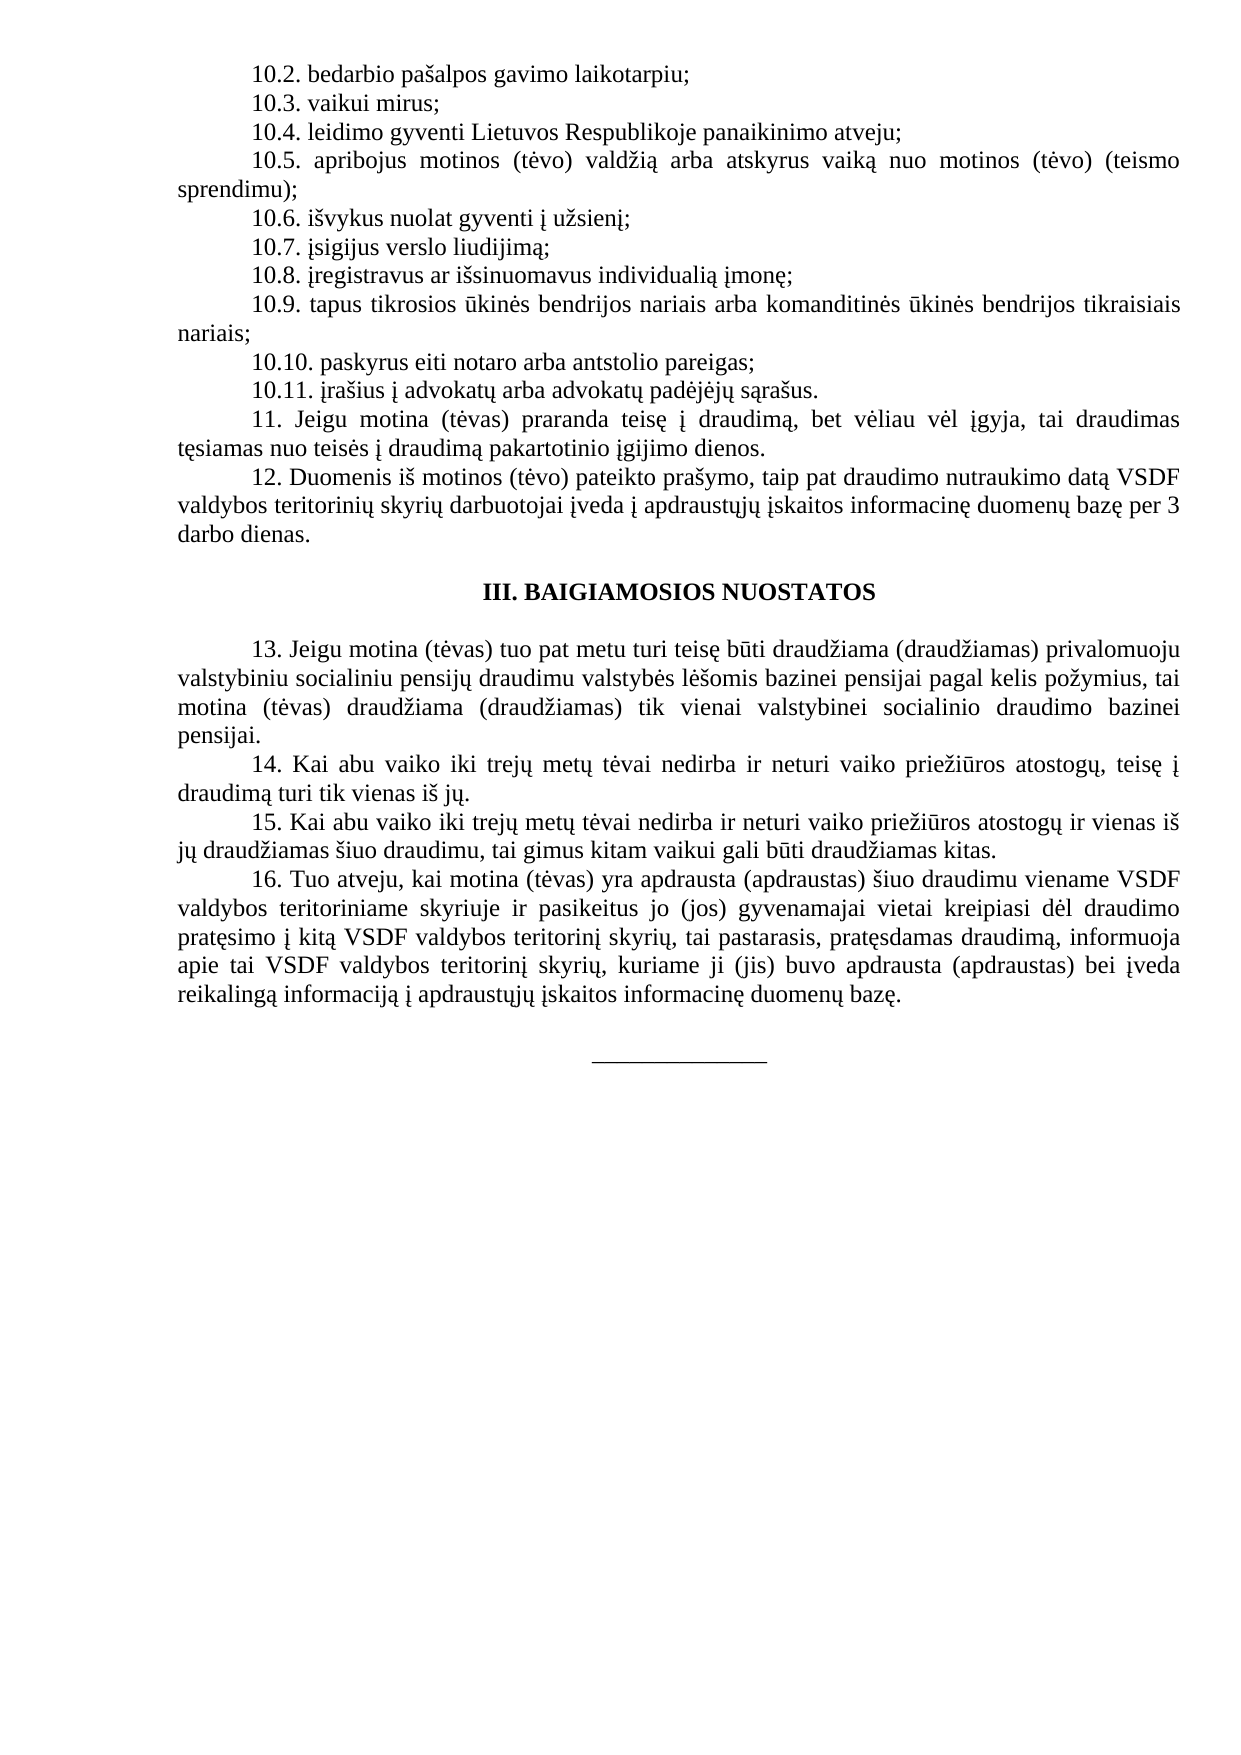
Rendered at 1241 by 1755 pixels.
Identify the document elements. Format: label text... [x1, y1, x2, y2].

text 10.7. įsigijus verslo liudijimą; [177, 232, 1181, 260]
text 10.3. vaikui mirus; [177, 88, 1181, 117]
text 10.2. bedarbio pašalpos gavimo laikotarpiu; [177, 59, 1181, 88]
text 10.6. išvykus nuolat gyventi į užsienį; [177, 203, 1181, 232]
text 15. Kai abu vaiko iki trejų metų tėvai nedirba ir neturi vaiko priežiūros atostogų ir vienas iš jų draudžiamas šiuo draudimu, tai gimus kitam vaikui gali būti draudžiamas kitas. [177, 807, 1181, 864]
text 10.5. apribojus motinos (tėvo) valdžią arba atskyrus vaiką nuo motinos (tėvo) (teismo sprendimu); [177, 145, 1181, 203]
text 10.11. įrašius į advokatų arba advokatų padėjėjų sąrašus. [177, 375, 1181, 404]
text 10.9. tapus tikrosios ūkinės bendrijos nariais arba komanditinės ūkinės bendrijos tikraisiais nariais; [177, 289, 1181, 347]
text 10.8. įregistravus ar išsinuomavus individualią įmonę; [177, 260, 1181, 289]
text 11. Jeigu motina (tėvas) praranda teisę į draudimą, bet vėliau vėl įgyja, tai draudimas tęsiamas nuo teisės į draudimą pakartotinio įgijimo dienos. [177, 404, 1181, 462]
text 16. Tuo atveju, kai motina (tėvas) yra apdrausta (apdraustas) šiuo draudimu viename VSDF valdybos teritoriniame skyriuje ir pasikeitus jo (jos) gyvenamajai vietai kreipiasi dėl draudimo pratęsimo į kitą VSDF valdybos teritorinį skyrių, tai pastarasis, pratęsdamas draudimą, informuoja apie tai VSDF valdybos teritorinį skyrių, kuriame ji (jis) buvo apdrausta (apdraustas) bei įveda reikalingą informaciją į apdraustųjų įskaitos informacinę duomenų bazę. [177, 864, 1181, 1008]
text 14. Kai abu vaiko iki trejų metų tėvai nedirba ir neturi vaiko priežiūros atostogų, teisę į draudimą turi tik vienas iš jų. [177, 749, 1181, 807]
text 10.10. paskyrus eiti notaro arba antstolio pareigas; [177, 347, 1181, 375]
text 13. Jeigu motina (tėvas) tuo pat metu turi teisę būti draudžiama (draudžiamas) privalomuoju valstybiniu socialiniu pensijų draudimu valstybės lėšomis bazinei pensijai pagal kelis požymius, tai motina (tėvas) draudžiama (draudžiamas) tik vienai valstybinei socialinio draudimo bazinei pensijai. [177, 634, 1181, 749]
text 10.4. leidimo gyventi Lietuvos Respublikoje panaikinimo atveju; [177, 117, 1181, 145]
text ______________ [177, 1037, 1181, 1065]
text 12. Duomenis iš motinos (tėvo) pateikto prašymo, taip pat draudimo nutraukimo datą VSDF valdybos teritorinių skyrių darbuotojai įveda į apdraustųjų įskaitos informacinę duomenų bazę per 3 darbo dienas. [177, 462, 1181, 548]
text III. BAIGIAMOSIOS NUOSTATOS [177, 577, 1181, 605]
